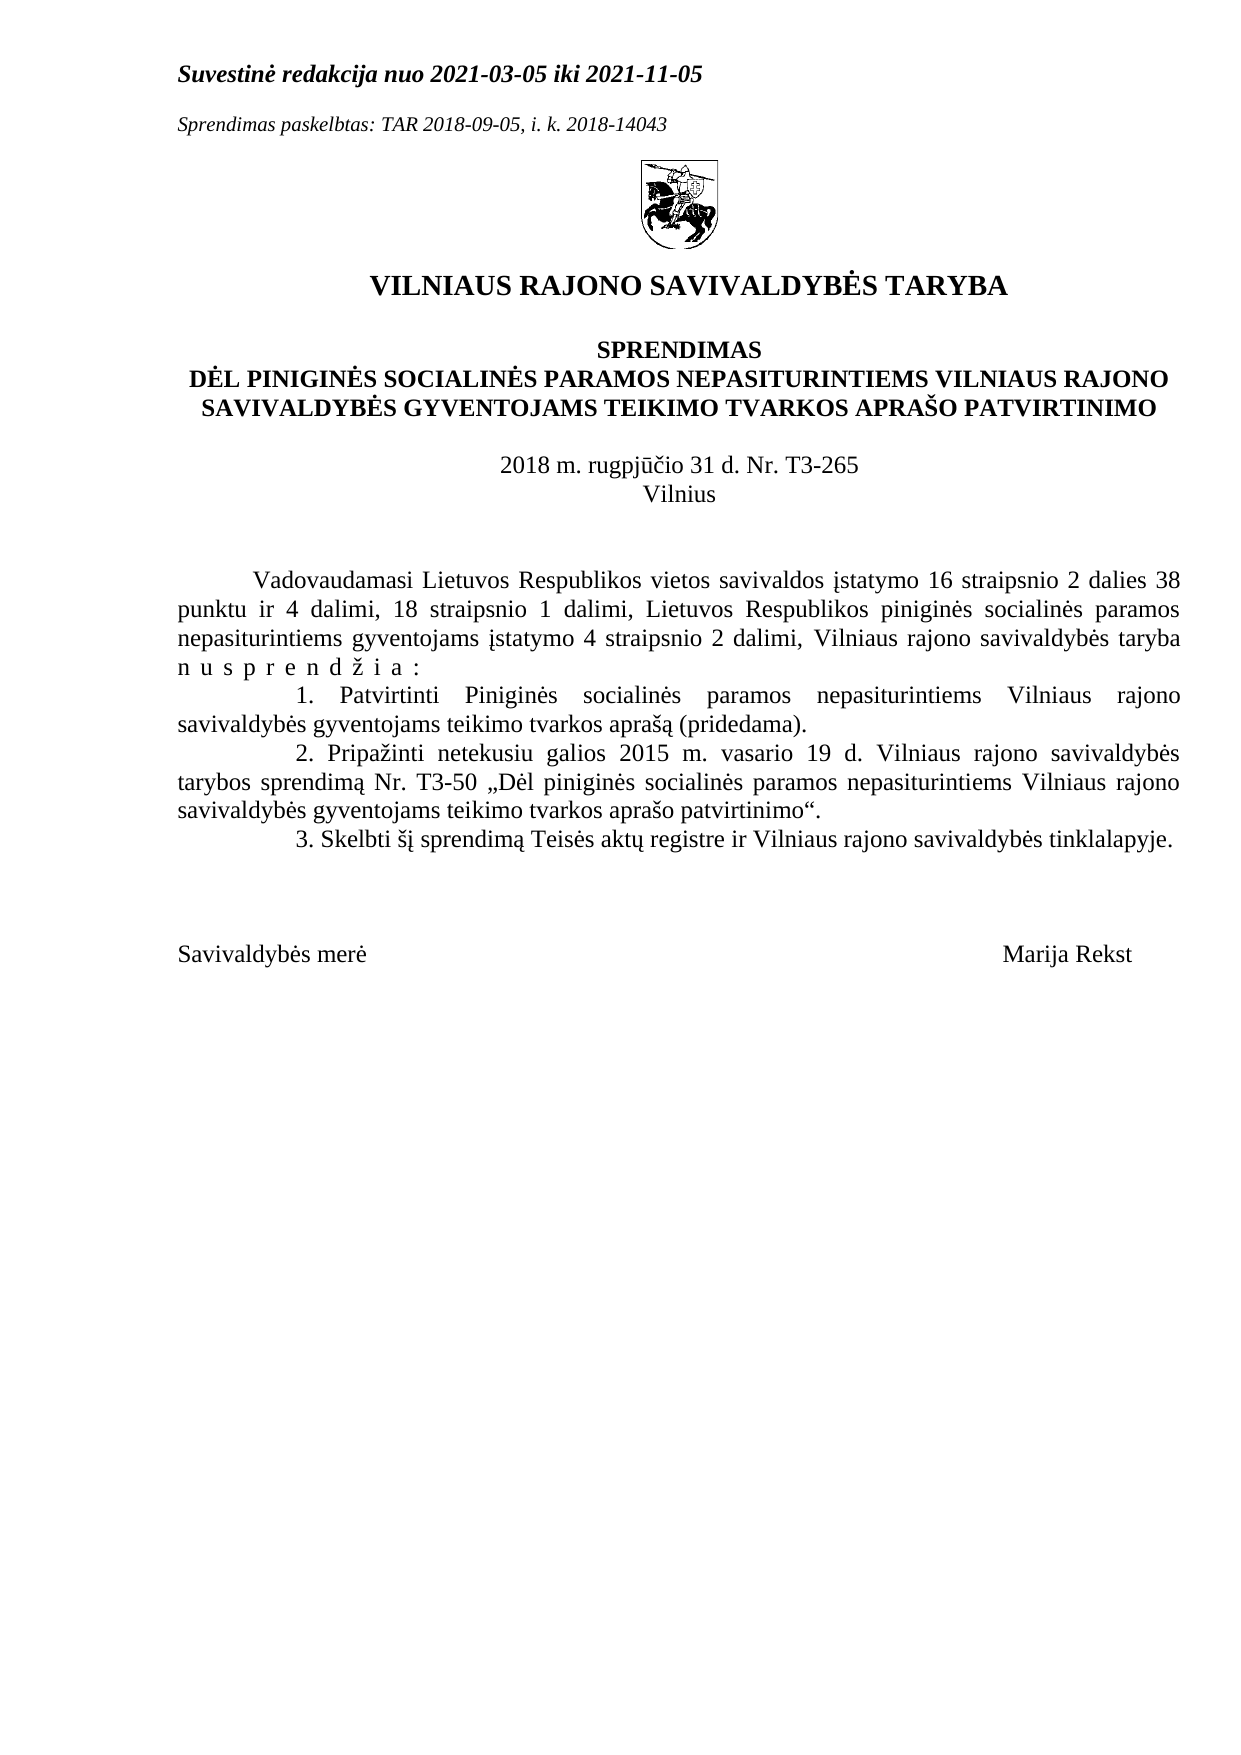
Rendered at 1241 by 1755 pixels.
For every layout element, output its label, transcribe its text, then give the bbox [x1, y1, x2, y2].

text Vadovaudamasi Lietuvos Respublikos vietos savivaldos įstatymo 16 straipsnio 2 dalies 38 punktu ir 4 dalimi, 18 straipsnio 1 dalimi, Lietuvos Respublikos piniginės socialinės paramos nepasiturintiems gyventojams įstatymo 4 straipsnio 2 dalimi, Vilniaus rajono savivaldybės taryba nusprendžia: [177, 565, 1181, 680]
text 1. Patvirtinti Piniginės socialinės paramos nepasiturintiems Vilniaus rajono savivaldybės gyventojams teikimo tvarkos aprašą (pridedama). [177, 680, 1181, 738]
text VILNIAUS RAJONO SAVIVALDYBĖS TARYBA [192, 268, 1186, 302]
text Vilnius [177, 479, 1181, 508]
text Savivaldybės merė Marija Rekst [177, 939, 1181, 968]
text Sprendimas paskelbtas: TAR 2018-09-05, i. k. 2018-14043 [177, 112, 1181, 136]
text 2. Pripažinti netekusiu galios 2015 m. vasario 19 d. Vilniaus rajono savivaldybės tarybos sprendimą Nr. T3-50 „Dėl piniginės socialinės paramos nepasiturintiems Vilniaus rajono savivaldybės gyventojams teikimo tvarkos aprašo patvirtinimo“. [177, 738, 1181, 824]
text Suvestinė redakcija nuo 2021-03-05 iki 2021-11-05 [177, 59, 1181, 88]
text 2018 m. rugpjūčio 31 d. Nr. T3-265 [177, 450, 1181, 479]
text 3. Skelbti šį sprendimą Teisės aktų registre ir Vilniaus rajono savivaldybės tinklalapyje. [177, 824, 1181, 853]
text DĖL PINIGINĖS SOCIALINĖS PARAMOS NEPASITURINTIEMS VILNIAUS RAJONO SAVIVALDYBĖS GYVENTOJAMS TEIKIMO TVARKOS APRAŠO PATVIRTINIMO [177, 364, 1181, 422]
text SPRENDIMAS [177, 335, 1181, 364]
